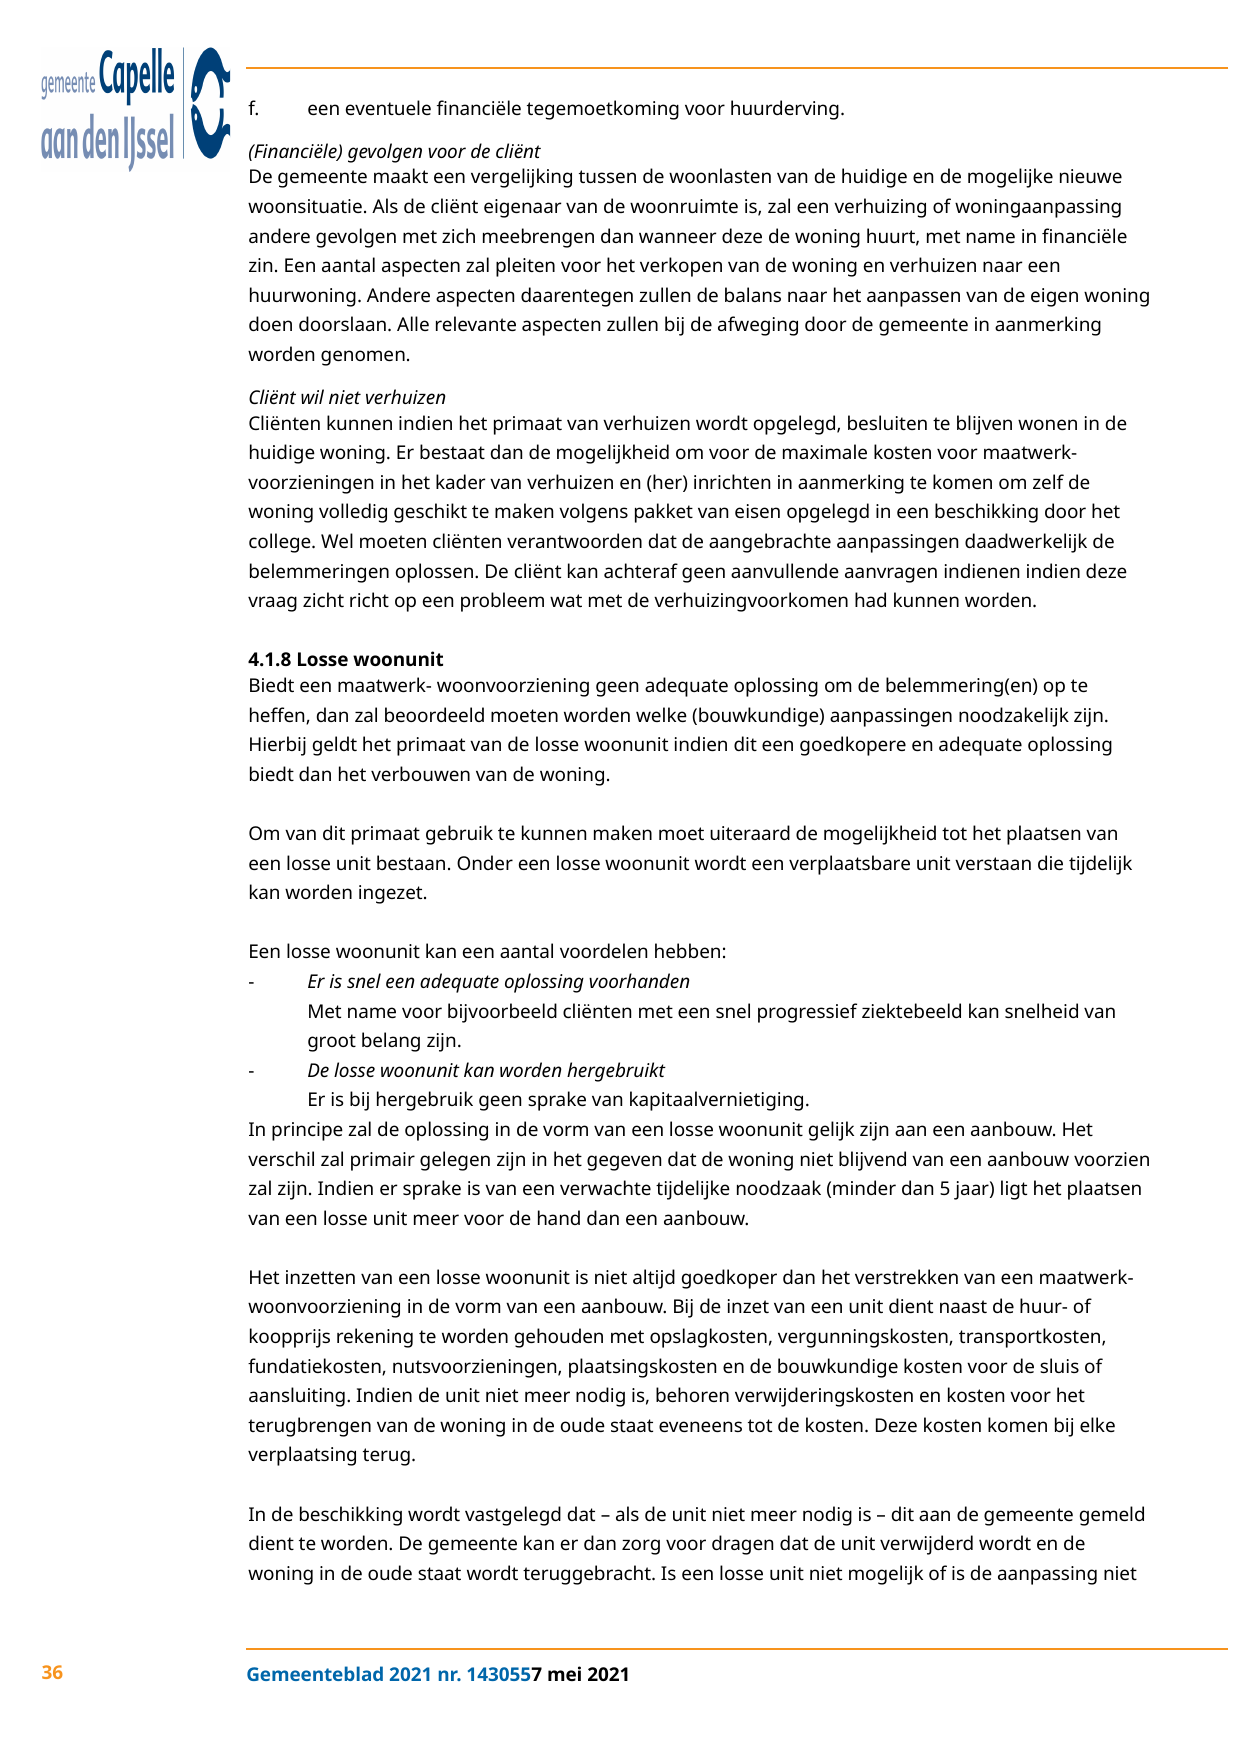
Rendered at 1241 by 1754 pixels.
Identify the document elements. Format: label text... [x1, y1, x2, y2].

text Een losse woonunit kan een aantal voordelen hebben: [248, 939, 1152, 964]
text (Financiële) gevolgen voor de cliënt [248, 138, 1152, 164]
list een eventuele financiële tegemoetkoming voor huurderving. [248, 95, 1152, 121]
text Om van dit primaat gebruik te kunnen maken moet uiteraard de mogelijkheid tot het plaatsen van een losse unit bestaan. Onder een losse woonunit wordt een verplaatsbare unit verstaan die tijdelijk kan worden ingezet. [248, 820, 1152, 905]
list Er is bij hergebruik geen sprake van kapitaalvernietiging. [248, 1087, 1152, 1112]
text 4.1.8 Losse woonunit [248, 647, 1152, 672]
text De gemeente maakt een vergelijking tussen de woonlasten van de huidige en de mogelijke nieuwe woonsituatie. Als de cliënt eigenaar van de woonruimte is, zal een verhuizing of woningaanpassing andere gevolgen met zich meebrengen dan wanneer deze de woning huurt, met name in financiële zin. Een aantal aspecten zal pleiten voor het verkopen van de woning en verhuizen naar een huurwoning. Andere aspecten daarentegen zullen de balans naar het aanpassen van de eigen woning doen doorslaan. Alle relevante aspecten zullen bij de afweging door de gemeente in aanmerking worden genomen. [248, 164, 1152, 367]
text Biedt een maatwerk- woonvoorziening geen adequate oplossing om de belemmering(en) op te heffen, dan zal beoordeeld moeten worden welke (bouwkundige) aanpassingen noodzakelijk zijn. Hierbij geldt het primaat van de losse woonunit indien dit een goedkopere en adequate oplossing biedt dan het verbouwen van de woning. [248, 672, 1152, 787]
text Cliënt wil niet verhuizen [248, 384, 1152, 410]
text Cliënten kunnen indien het primaat van verhuizen wordt opgelegd, besluiten te blijven wonen in de huidige woning. Er bestaat dan de mogelijkheid om voor de maximale kosten voor maatwerk- voorzieningen in het kader van verhuizen en (her) inrichten in aanmerking te komen om zelf de woning volledig geschikt te maken volgens pakket van eisen opgelegd in een beschikking door het college. Wel moeten cliënten verantwoorden dat de aangebrachte aanpassingen daadwerkelijk de belemmeringen oplossen. De cliënt kan achteraf geen aanvullende aanvragen indienen indien deze vraag zicht richt op een probleem wat met de verhuizingvoorkomen had kunnen worden. [248, 410, 1152, 613]
list De losse woonunit kan worden hergebruikt [248, 1057, 1152, 1083]
list Er is snel een adequate oplossing voorhanden [248, 968, 1152, 994]
picture [41, 47, 231, 172]
text In de beschikking wordt vastgelegd dat – als de unit niet meer nodig is – dit aan de gemeente gemeld dient te worden. De gemeente kan er dan zorg voor dragen dat de unit verwijderd wordt en de woning in de oude staat wordt teruggebracht. Is een losse unit niet mogelijk of is de aanpassing niet [248, 1501, 1152, 1586]
text Het inzetten van een losse woonunit is niet altijd goedkoper dan het verstrekken van een maatwerk- woonvoorziening in de vorm van een aanbouw. Bij de inzet van een unit dient naast de huur- of koopprijs rekening te worden gehouden met opslagkosten, vergunningskosten, transportkosten, fundatiekosten, nutsvoorzieningen, plaatsingskosten en de bouwkundige kosten voor de sluis of aansluiting. Indien de unit niet meer nodig is, behoren verwijderingskosten en kosten voor het terugbrengen van de woning in de oude staat eveneens tot de kosten. Deze kosten komen bij elke verplaatsing terug. [248, 1264, 1152, 1467]
text In principe zal de oplossing in de vorm van een losse woonunit gelijk zijn aan een aanbouw. Het verschil zal primair gelegen zijn in het gegeven dat de woning niet blijvend van een aanbouw voorzien zal zijn. Indien er sprake is van een verwachte tijdelijke noodzaak (minder dan 5 jaar) ligt het plaatsen van een losse unit meer voor de hand dan een aanbouw. [248, 1116, 1152, 1231]
list Met name voor bijvoorbeeld cliënten met een snel progressief ziektebeeld kan snelheid van groot belang zijn. [248, 998, 1152, 1053]
